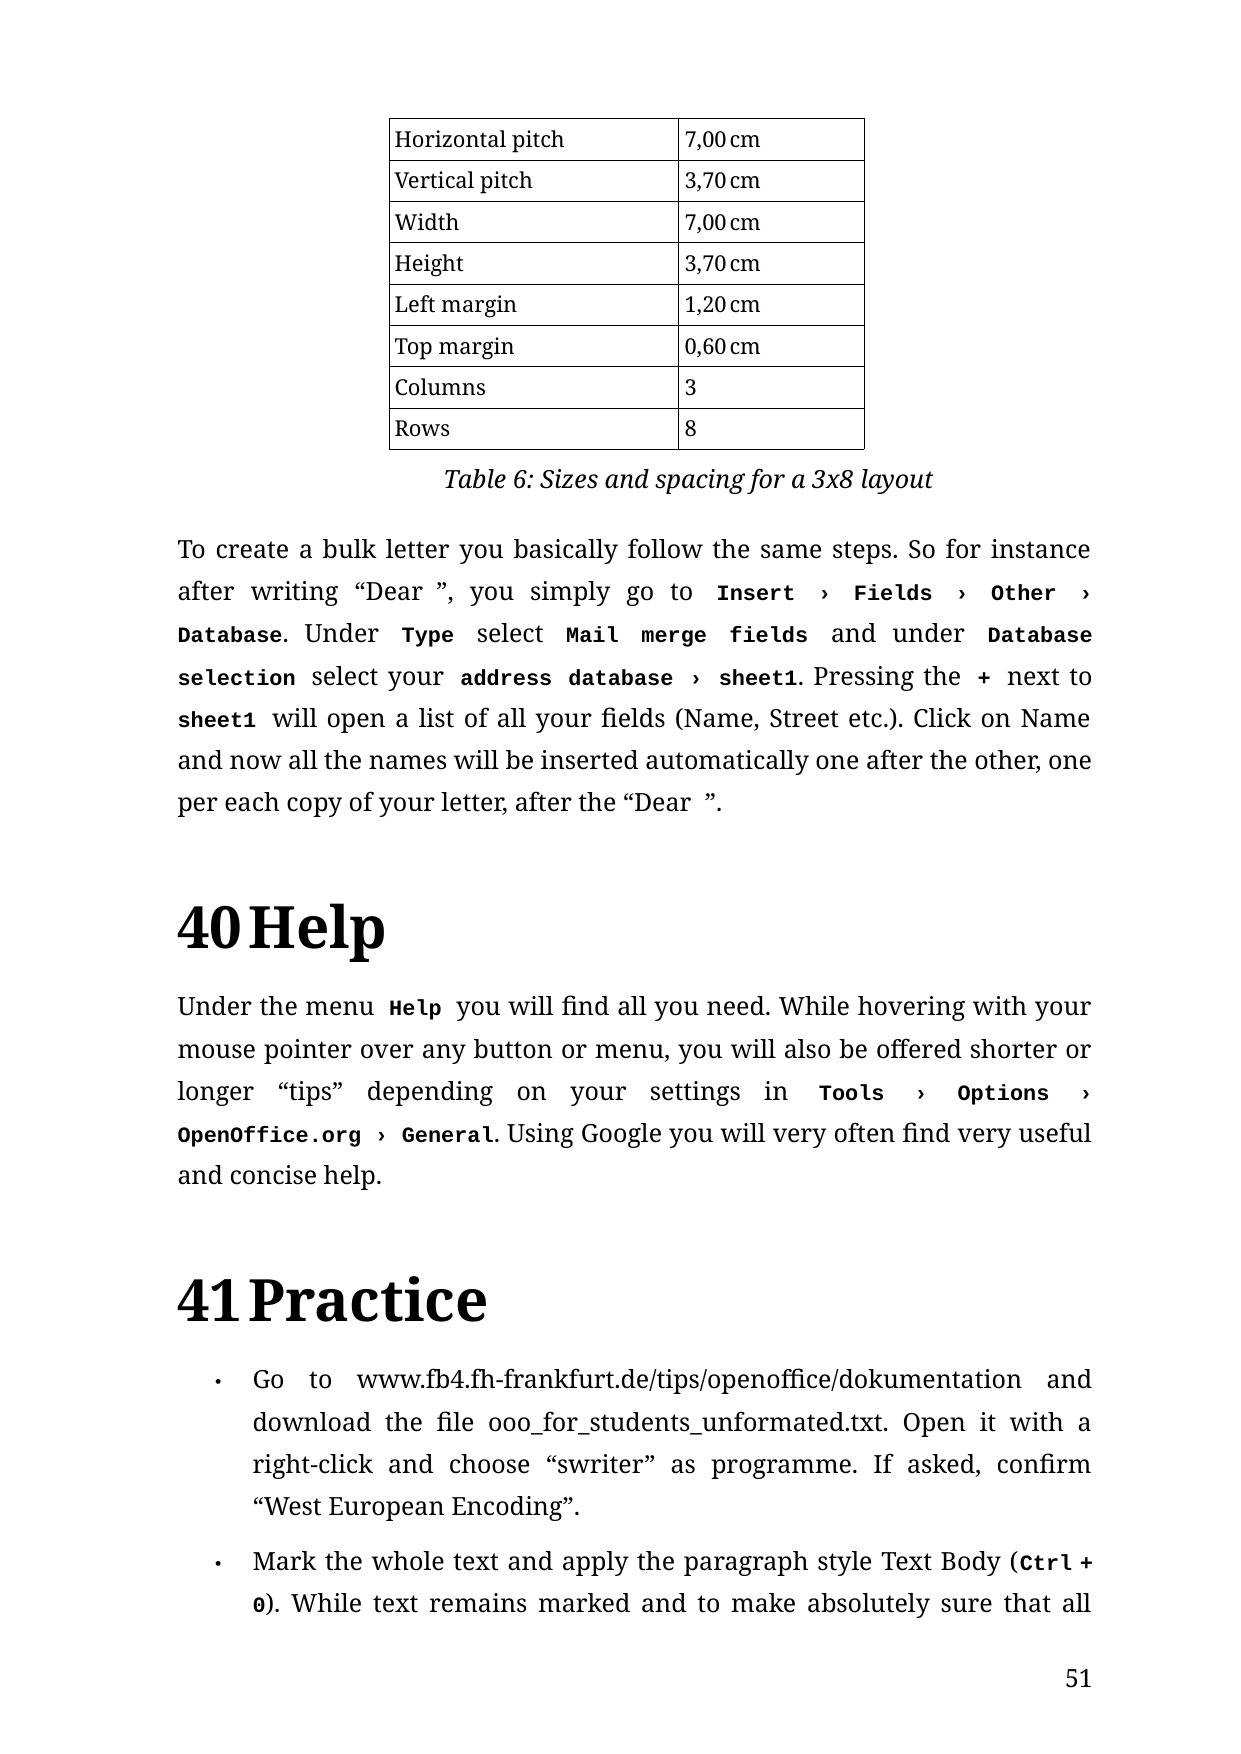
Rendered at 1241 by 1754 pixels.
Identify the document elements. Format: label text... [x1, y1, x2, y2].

table_cell Width [390, 202, 678, 242]
table_cell Top margin [390, 326, 678, 366]
table_cell Height [390, 243, 678, 283]
list Mark the whole text and apply the paragraph style Text Body (Ctrl + 0). While text remains marked and to make absolutely sure that all [215, 1543, 1093, 1619]
subtitle Help [177, 886, 1093, 965]
table_header 7,00 cm [679, 119, 864, 159]
table_cell 0,60 cm [679, 326, 864, 366]
table_cell 3,70 cm [679, 161, 864, 201]
table_cell 8 [679, 409, 864, 449]
table_cell 3 [679, 367, 864, 408]
table_cell Vertical pitch [390, 161, 678, 201]
table_cell Columns [390, 367, 678, 408]
text To create a bulk letter you basically follow the same steps. So for instance after writing “Dear ”, you simply go to Insert › Fields › Other › Database. Under Type select Mail merge fields and under Database selection select your address database › sheet1. Pressing the + next to sheet1 will open a list of all your fields (Name, Street etc.). Click on Name and now all the names will be inserted automatically one after the other, one per each copy of your letter, after the “Dear ”. [177, 532, 1093, 819]
table_cell Rows [390, 409, 678, 449]
table_header Horizontal pitch [390, 119, 678, 159]
table_cell 1,20 cm [679, 285, 864, 325]
table_cell Left margin [390, 285, 678, 325]
text Under the menu Help you will find all you need. While hovering with your mouse pointer over any button or menu, you will also be offered shorter or longer “tips” depending on your settings in Tools › Options › OpenOffice.org › General. Using Google you will very often find very useful and concise help. [177, 989, 1093, 1192]
table_cell 7,00 cm [679, 202, 864, 242]
subtitle Practice [177, 1259, 1093, 1338]
table_cell 3,70 cm [679, 243, 864, 283]
text Table 6: Sizes and spacing for a 3x8 layout [295, 461, 974, 496]
list Go to www.fb4.fh-frankfurt.de/tips/openoffice/dokumentation and download the file ooo_for_students_unformated.txt. Open it with a right-click and choose “swriter” as programme. If asked, confirm “West European Encoding”. [215, 1362, 1093, 1523]
